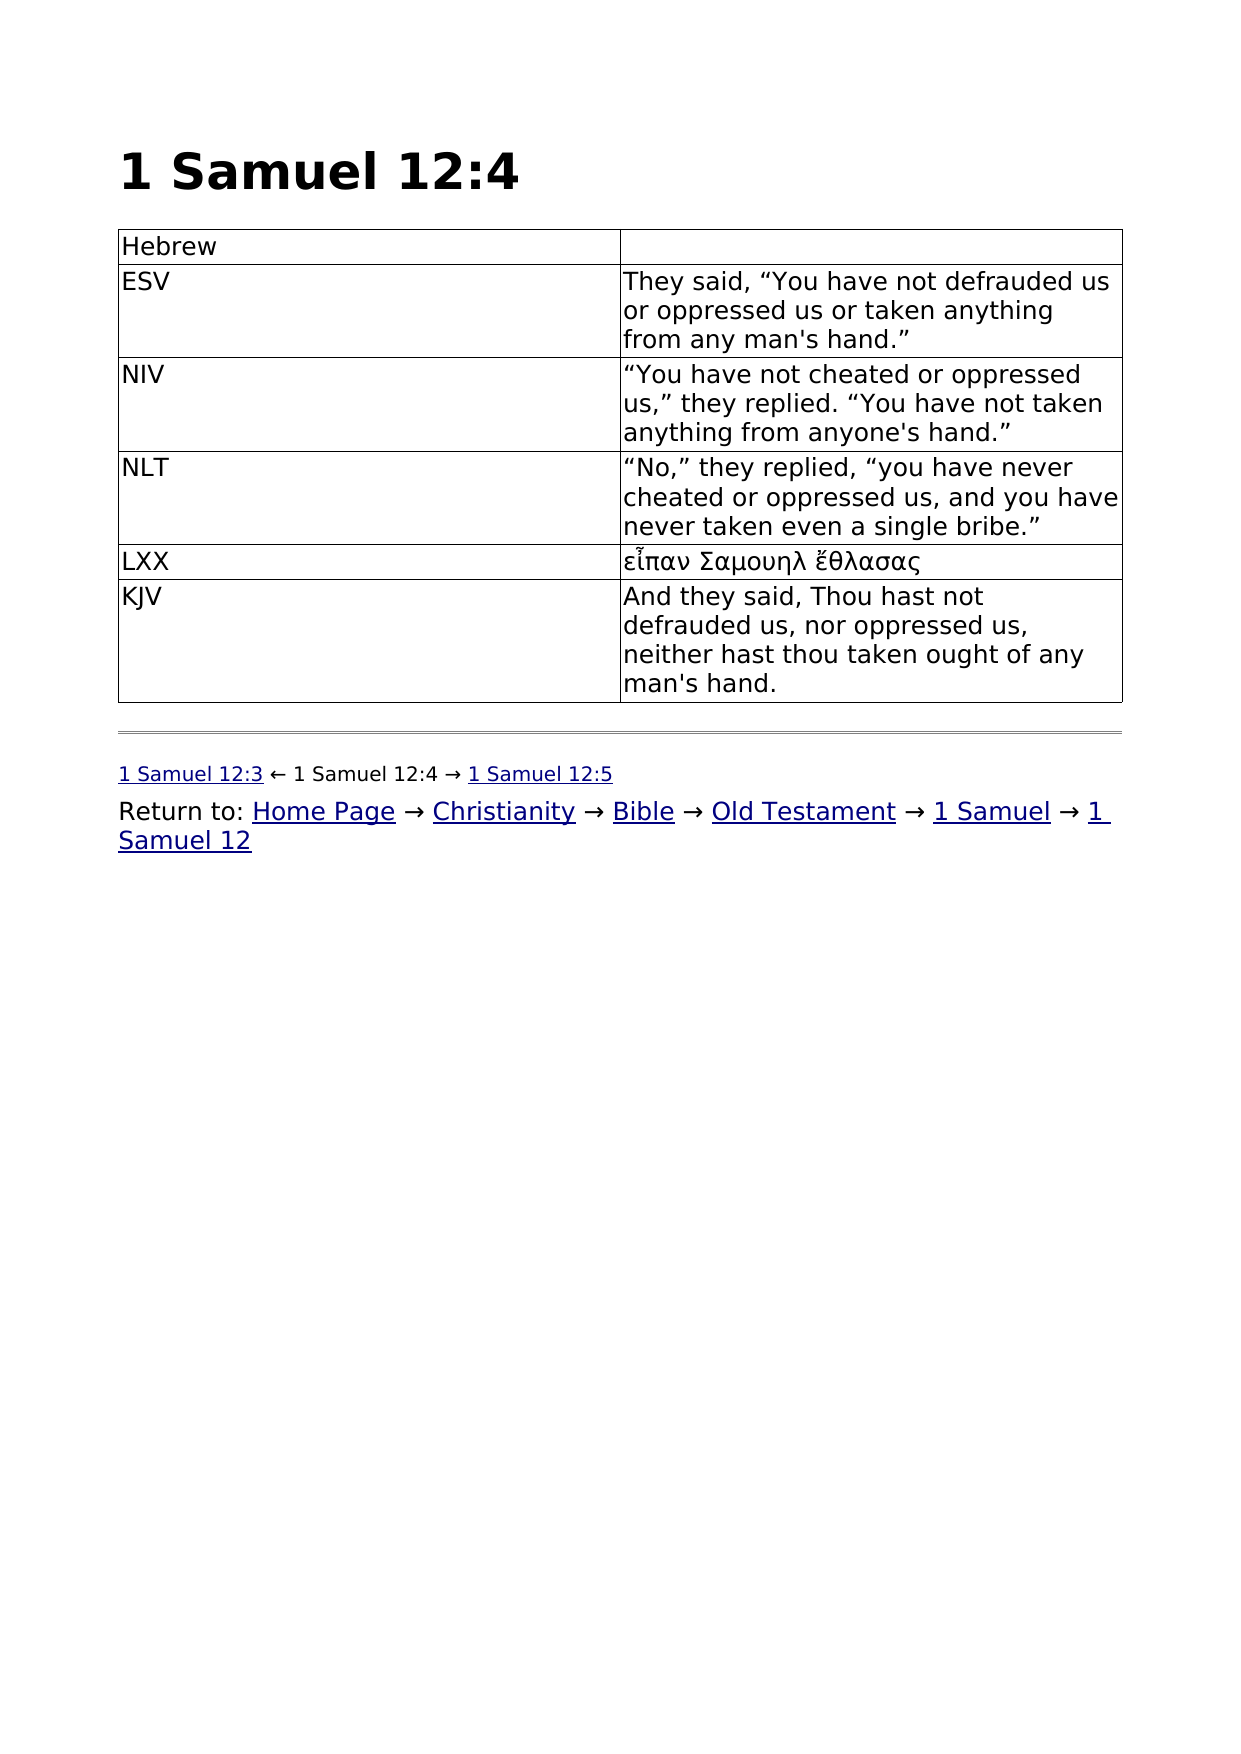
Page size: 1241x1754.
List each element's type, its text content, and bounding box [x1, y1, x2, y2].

table_cell εἶπαν Σαμουηλ ἔθλασας [621, 545, 1122, 579]
table_cell They said, “You have not defrauded us or oppressed us or taken anything from any man's hand.” [621, 265, 1122, 357]
table_cell LXX [119, 545, 620, 579]
table_cell “You have not cheated or oppressed us,” they replied. “You have not taken anything from anyone's hand.” [621, 358, 1122, 451]
subtitle 1 Samuel 12:4 [118, 143, 1122, 201]
table_cell KJV [119, 580, 620, 702]
table_cell NLT [119, 452, 620, 544]
table_header [621, 230, 1122, 264]
table_header Hebrew [119, 230, 620, 264]
table_cell And they said, Thou hast not defrauded us, nor oppressed us, neither hast thou taken ought of any man's hand. [621, 580, 1122, 702]
text 1 Samuel 12:3 ← 1 Samuel 12:4 → 1 Samuel 12:5 [118, 763, 1122, 797]
table_cell ESV [119, 265, 620, 357]
table_cell NIV [119, 358, 620, 451]
table_cell “No,” they replied, “you have never cheated or oppressed us, and you have never taken even a single bribe.” [621, 452, 1122, 544]
text Return to: Home Page → Christianity → Bible → Old Testament → 1 Samuel → 1 Samuel 12 [118, 797, 1122, 855]
